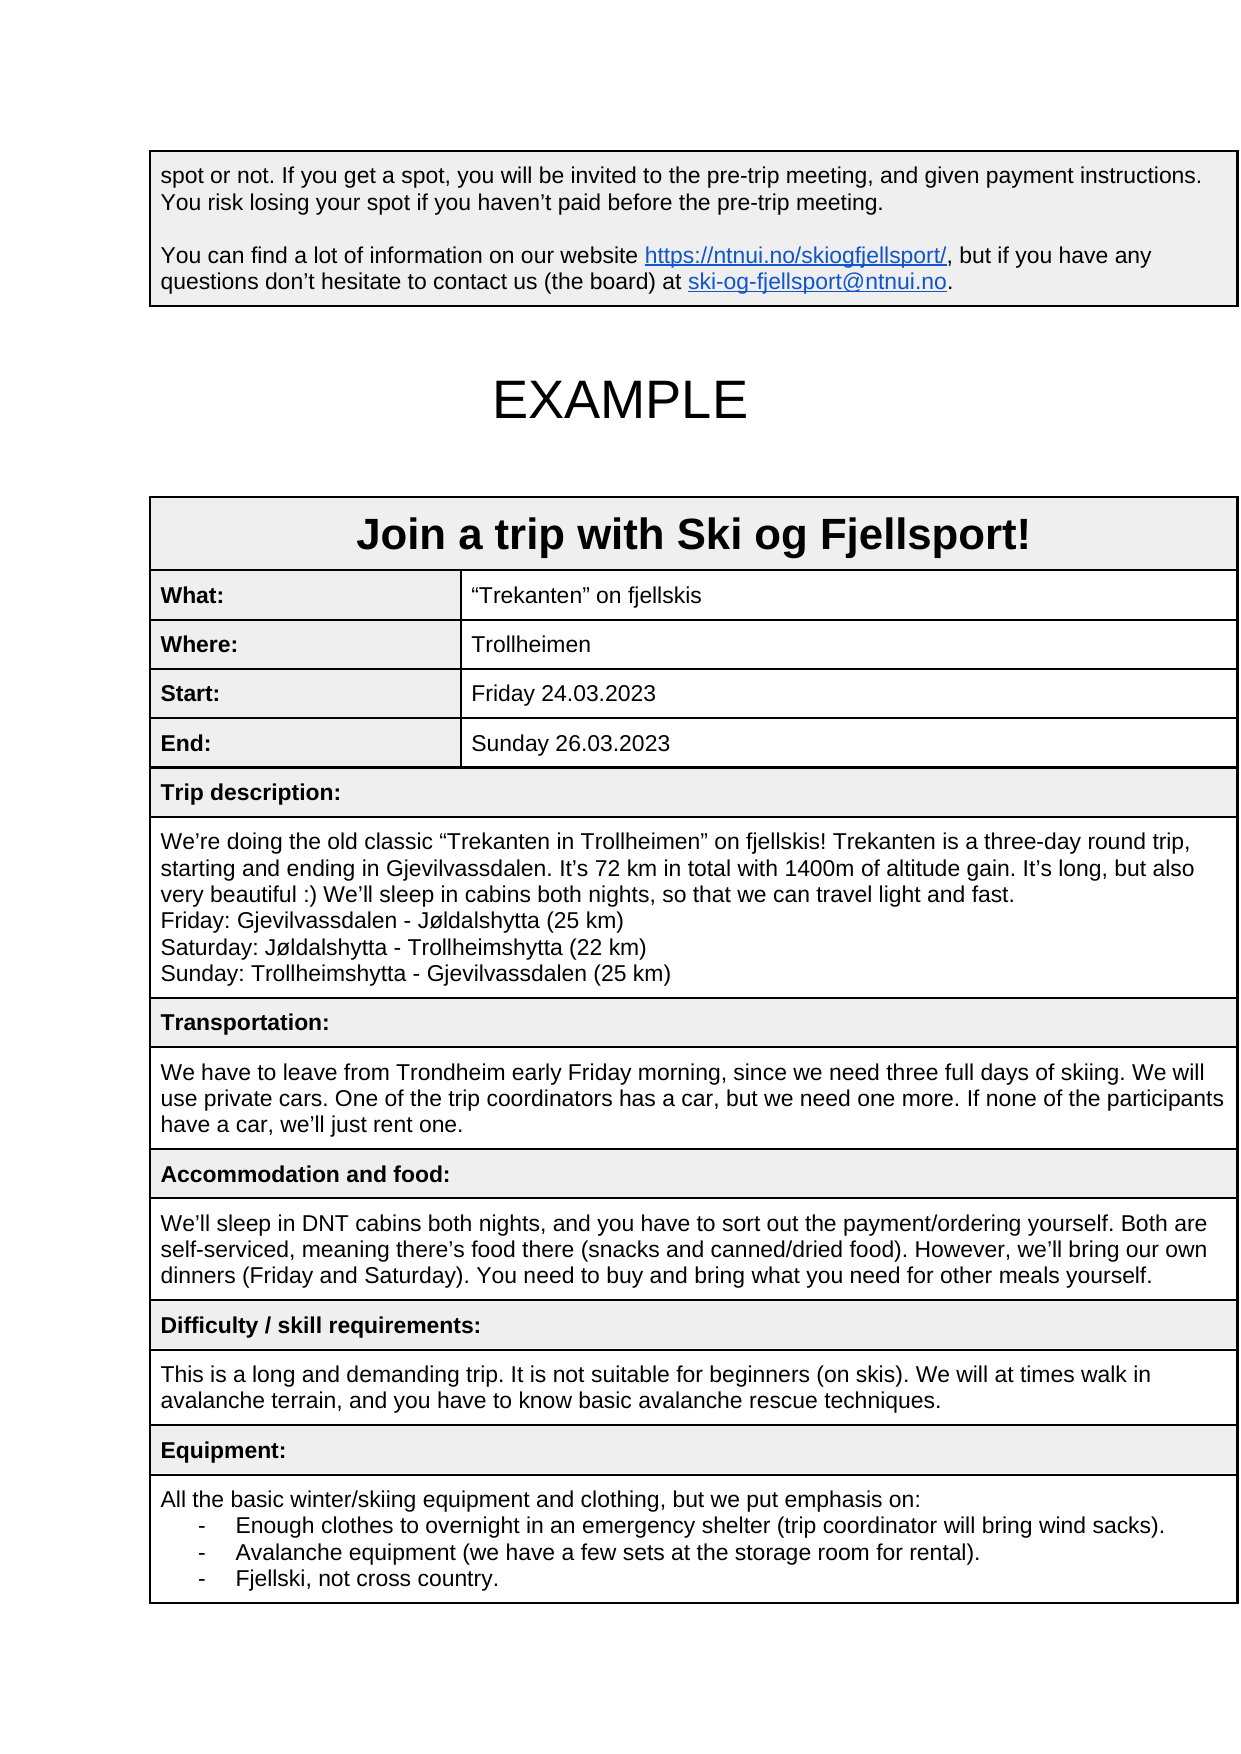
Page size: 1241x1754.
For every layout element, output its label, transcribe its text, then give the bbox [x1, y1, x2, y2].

table_cell Friday 24.03.2023 [462, 670, 1236, 717]
table_cell Difficulty / skill requirements: [151, 1301, 1236, 1348]
table_cell Equipment: [151, 1426, 1236, 1473]
table_cell Where: [151, 621, 460, 668]
table_cell Trollheimen [462, 621, 1236, 668]
table_cell Accommodation and food: [151, 1150, 1236, 1197]
table_cell All the basic winter/skiing equipment and clothing, but we put emphasis on: Enough clothes to overnight in an emergency shelter (trip coordinator will bring wind sacks). Avalanche equipment (we have a few sets at the storage room for rental). Fjellski, not cross country. [151, 1476, 1236, 1602]
table_cell spot or not. If you get a spot, you will be invited to the pre-trip meeting, and given payment instructions. You risk losing your spot if you haven’t paid before the pre-trip meeting. You can find a lot of information on our website https://ntnui.no/skiogfjellsport/, but if you have any questions don’t hesitate to contact us (the board) at ski-og-fjellsport@ntnui.no. [151, 152, 1236, 305]
table_cell “Trekanten” on fjellskis [462, 571, 1236, 619]
table_cell Trip description: [151, 769, 1236, 816]
title EXAMPLE [150, 367, 1090, 429]
table_cell Start: [151, 670, 460, 717]
table_cell What: [151, 571, 460, 619]
table_cell End: [151, 719, 460, 766]
table_header Join a trip with Ski og Fjellsport! [151, 498, 1236, 569]
table_cell We have to leave from Trondheim early Friday morning, since we need three full days of skiing. We will use private cars. One of the trip coordinators has a car, but we need one more. If none of the participants have a car, we’ll just rent one. [151, 1048, 1236, 1148]
table_cell Transportation: [151, 999, 1236, 1046]
table_cell This is a long and demanding trip. It is not suitable for beginners (on skis). We will at times walk in avalanche terrain, and you have to know basic avalanche rescue techniques. [151, 1351, 1236, 1424]
table_cell We’ll sleep in DNT cabins both nights, and you have to sort out the payment/ordering yourself. Both are self-serviced, meaning there’s food there (snacks and canned/dried food). However, we’ll bring our own dinners (Friday and Saturday). You need to buy and bring what you need for other meals yourself. [151, 1199, 1236, 1299]
table_cell We’re doing the old classic “Trekanten in Trollheimen” on fjellskis! Trekanten is a three-day round trip, starting and ending in Gjevilvassdalen. It’s 72 km in total with 1400m of altitude gain. It’s long, but also very beautiful :) We’ll sleep in cabins both nights, so that we can travel light and fast. Friday: Gjevilvassdalen - Jøldalshytta (25 km) Saturday: Jøldalshytta - Trollheimshytta (22 km) Sunday: Trollheimshytta - Gjevilvassdalen (25 km) [151, 818, 1236, 997]
table_cell Sunday 26.03.2023 [462, 719, 1236, 766]
